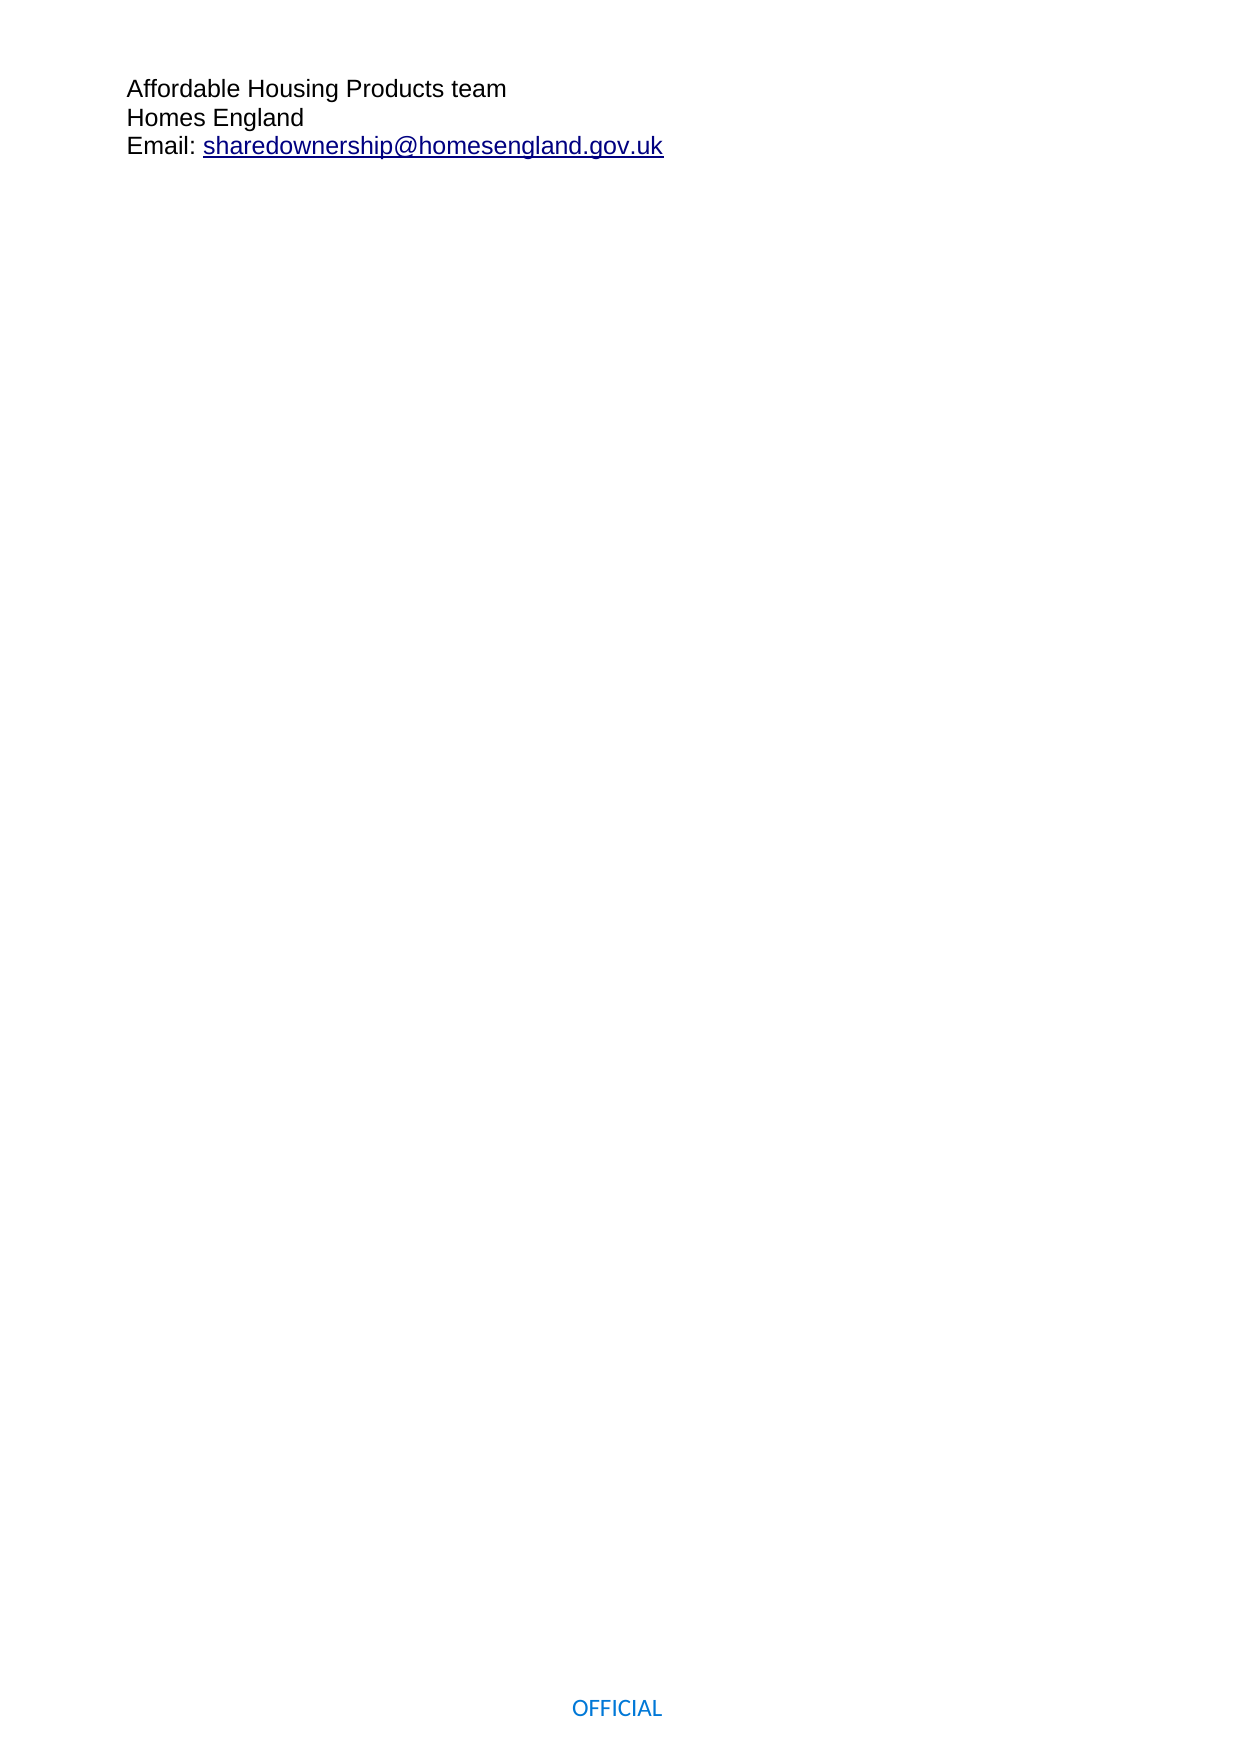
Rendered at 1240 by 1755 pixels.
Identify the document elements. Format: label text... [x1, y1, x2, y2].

text Affordable Housing Products team Homes England Email: sharedownership@homesengland.gov.uk [126, 74, 1113, 160]
